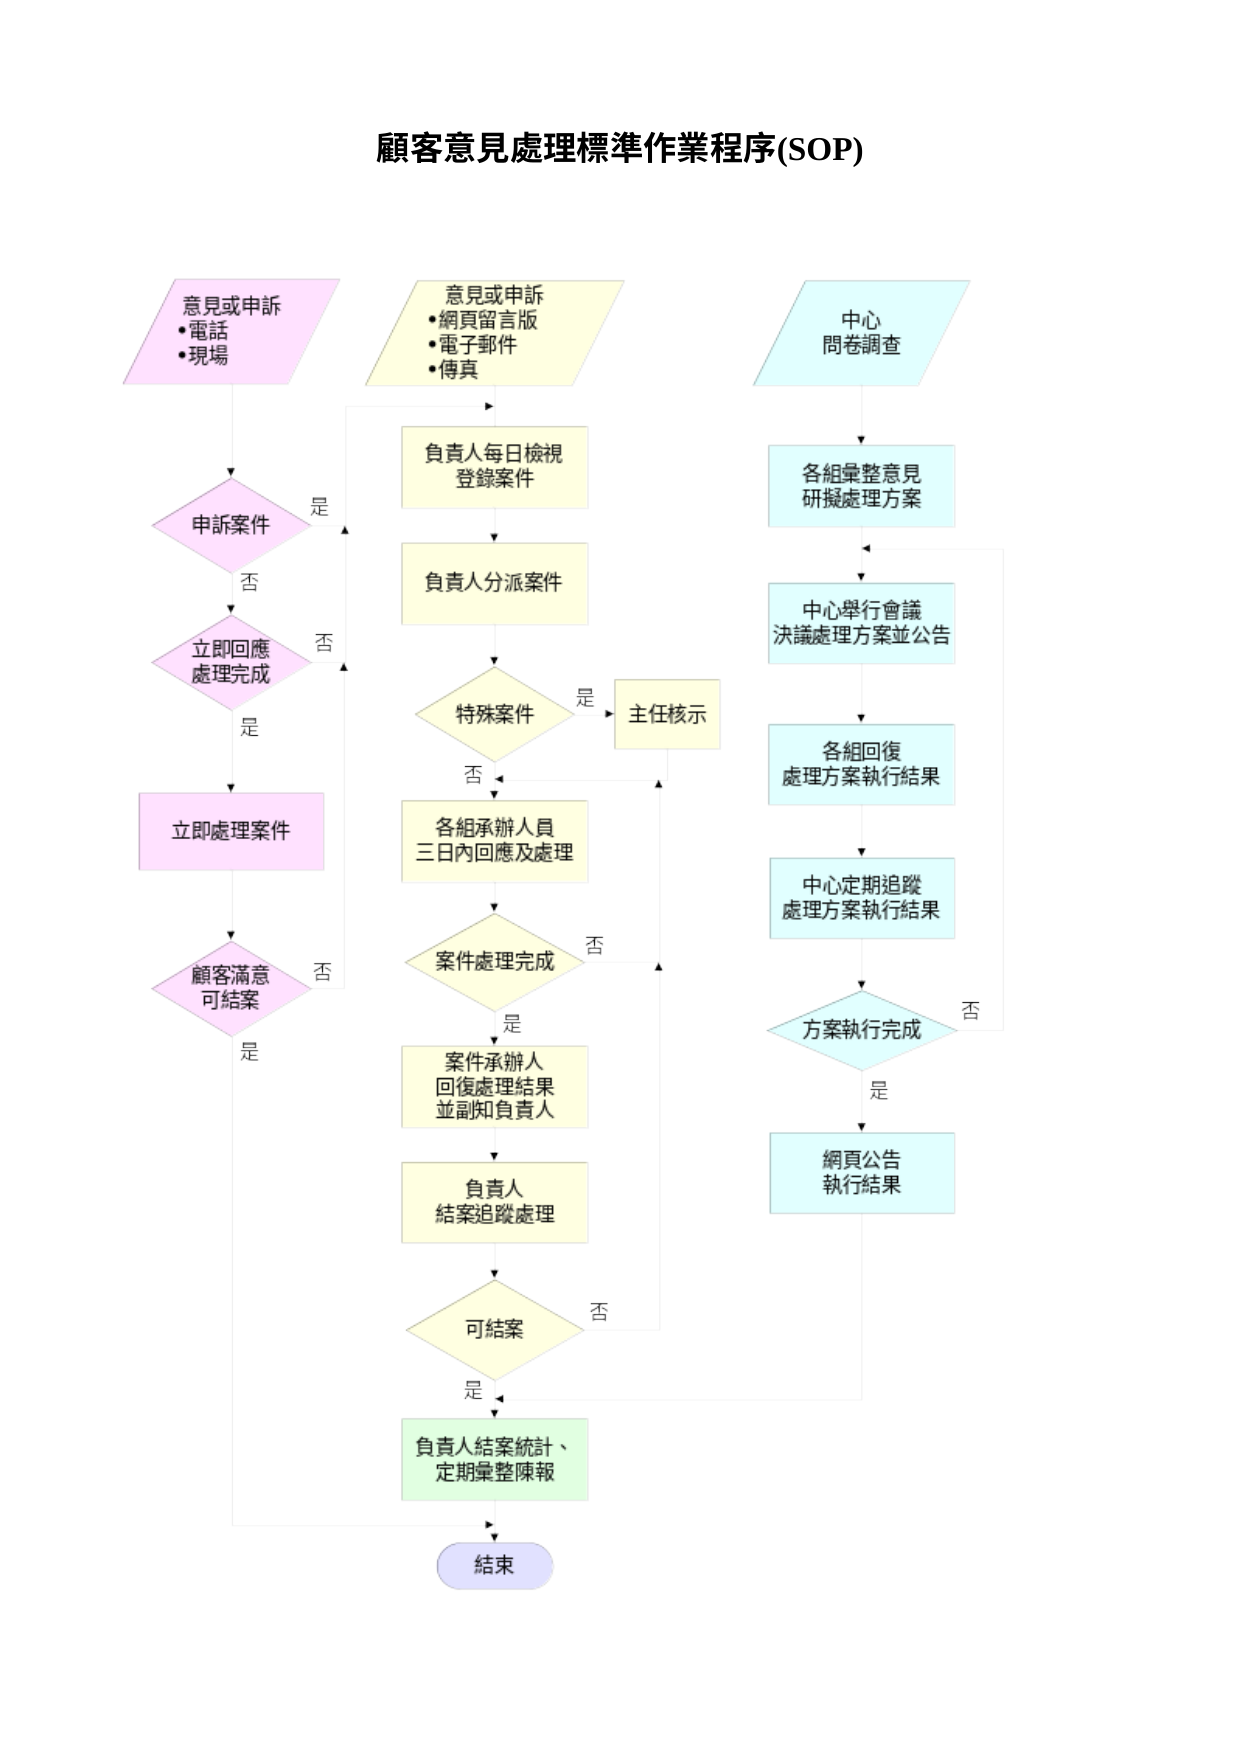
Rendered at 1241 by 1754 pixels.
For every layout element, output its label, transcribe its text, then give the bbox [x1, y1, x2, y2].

text 顧客意見處理標準作業程序(SOP) [120, 127, 1120, 169]
